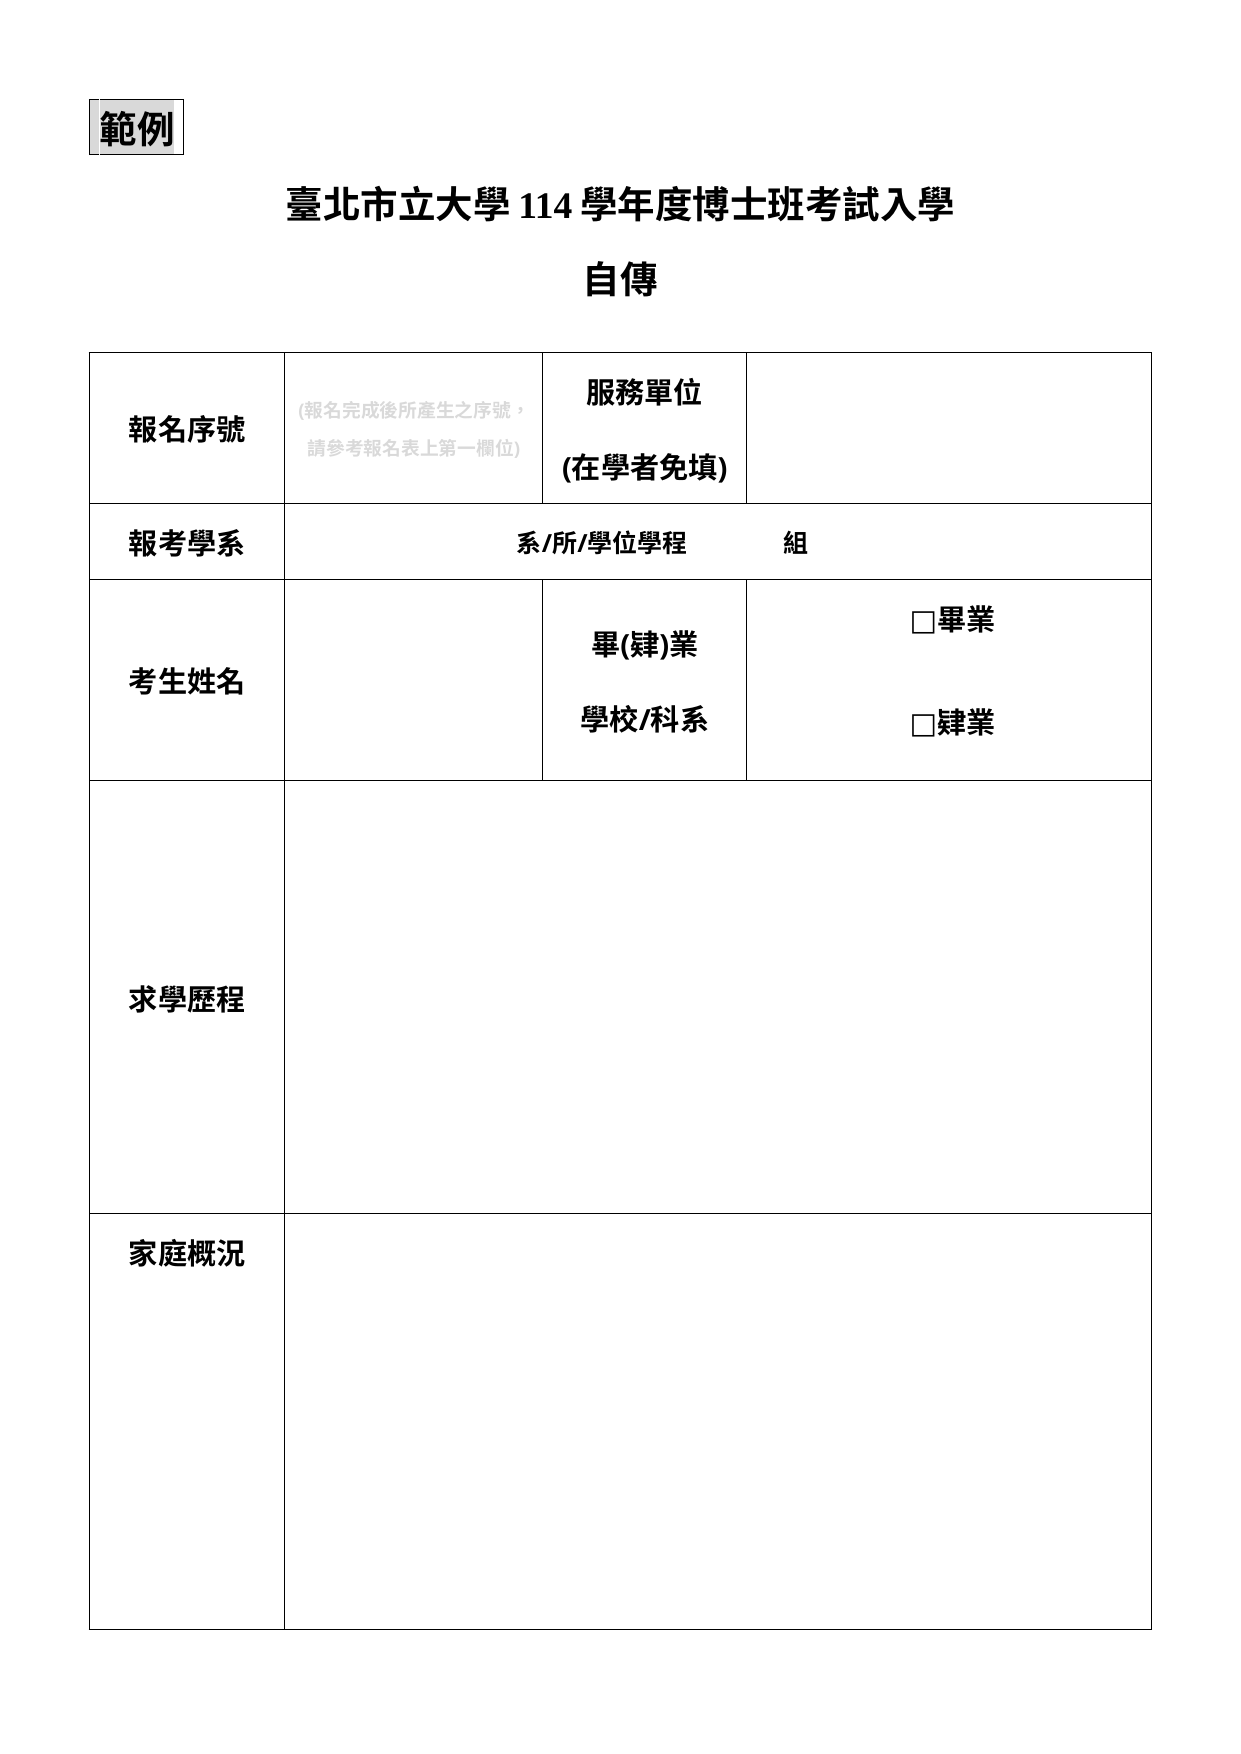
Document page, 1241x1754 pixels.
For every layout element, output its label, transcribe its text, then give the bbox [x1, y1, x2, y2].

table_cell 報考學系 [90, 504, 284, 579]
text 臺北市立大學114學年度博士班考試入學 [89, 164, 1152, 239]
text 範例 [89, 89, 1152, 164]
table_cell [285, 1214, 1151, 1629]
table_cell 考生姓名 [90, 580, 284, 780]
table_header 報名序號 [90, 353, 284, 503]
table_cell 系/所/學位學程 組 [285, 504, 1151, 579]
table_header [747, 353, 1151, 503]
text 自傳 [89, 239, 1152, 314]
table_header (報名完成後所產生之序號，請參考報名表上第一欄位) [285, 353, 542, 503]
table_cell [285, 580, 542, 780]
table_header 服務單位 (在學者免填) [543, 353, 746, 503]
table_cell □畢業 □肄業 [747, 580, 1151, 780]
table_cell 畢(肄)業 學校/科系 [543, 580, 746, 780]
table_cell 家庭概況 [90, 1214, 284, 1629]
table_cell 求學歷程 [90, 781, 284, 1213]
table_cell [285, 781, 1151, 1213]
